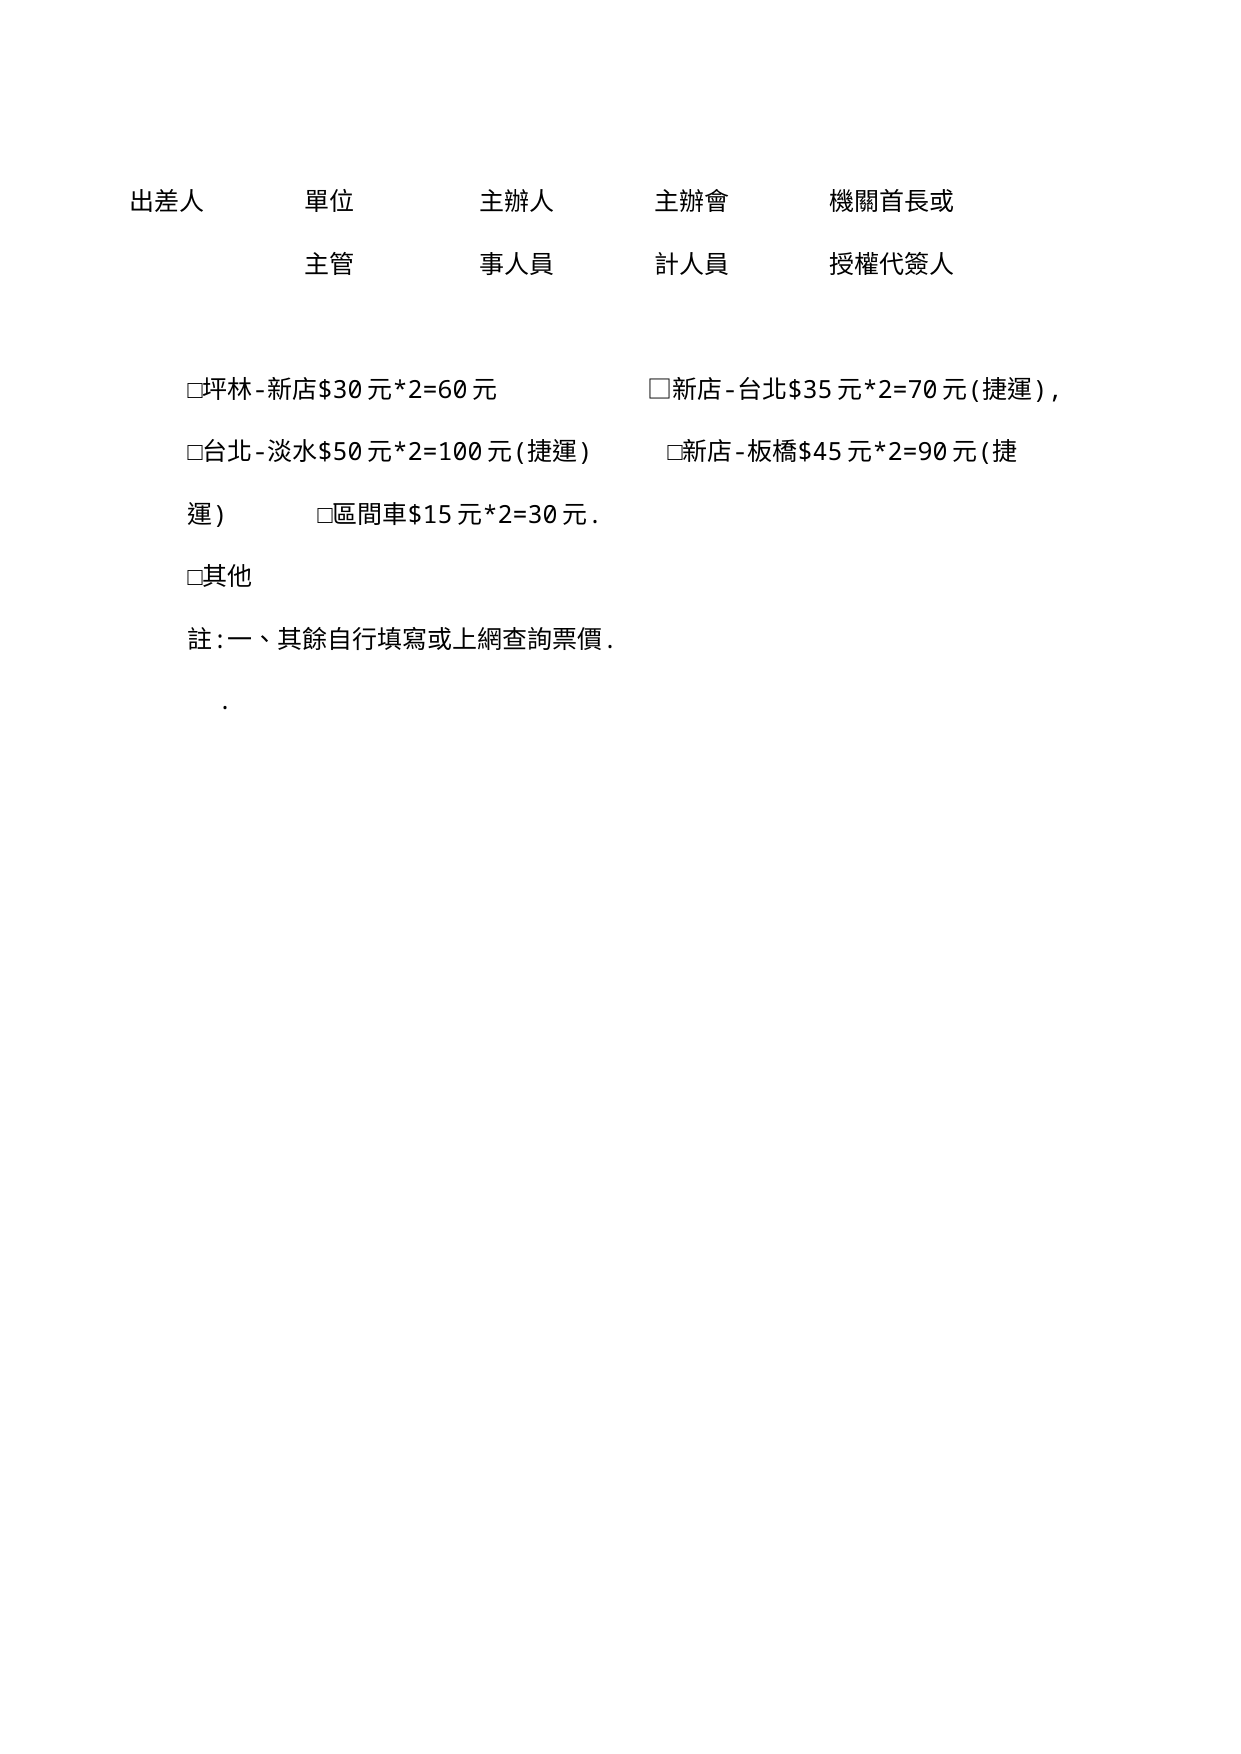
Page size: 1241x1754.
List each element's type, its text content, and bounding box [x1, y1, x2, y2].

table_cell [476, 283, 651, 346]
table_header 出差人 [127, 158, 301, 283]
table_cell [301, 283, 476, 346]
table_header 機關首長或 授權代簽人 [826, 158, 1114, 283]
table_header 主辦會 計人員 [651, 158, 826, 283]
text □其他 [187, 533, 1053, 596]
table_header 單位 主管 [301, 158, 476, 283]
table_cell [127, 283, 301, 346]
text □坪林-新店$30元*2=60元 □新店-台北$35元*2=70元(捷運), [187, 346, 1053, 408]
text . [187, 658, 1053, 721]
table_cell [826, 283, 1114, 346]
table_header 主辦人 事人員 [476, 158, 651, 283]
table_cell [651, 283, 826, 346]
text □台北-淡水$50元*2=100元(捷運) □新店-板橋$45元*2=90元(捷運) □區間車$15元*2=30元. [187, 408, 1053, 533]
text 註:一、其餘自行填寫或上網查詢票價. [187, 596, 1053, 658]
